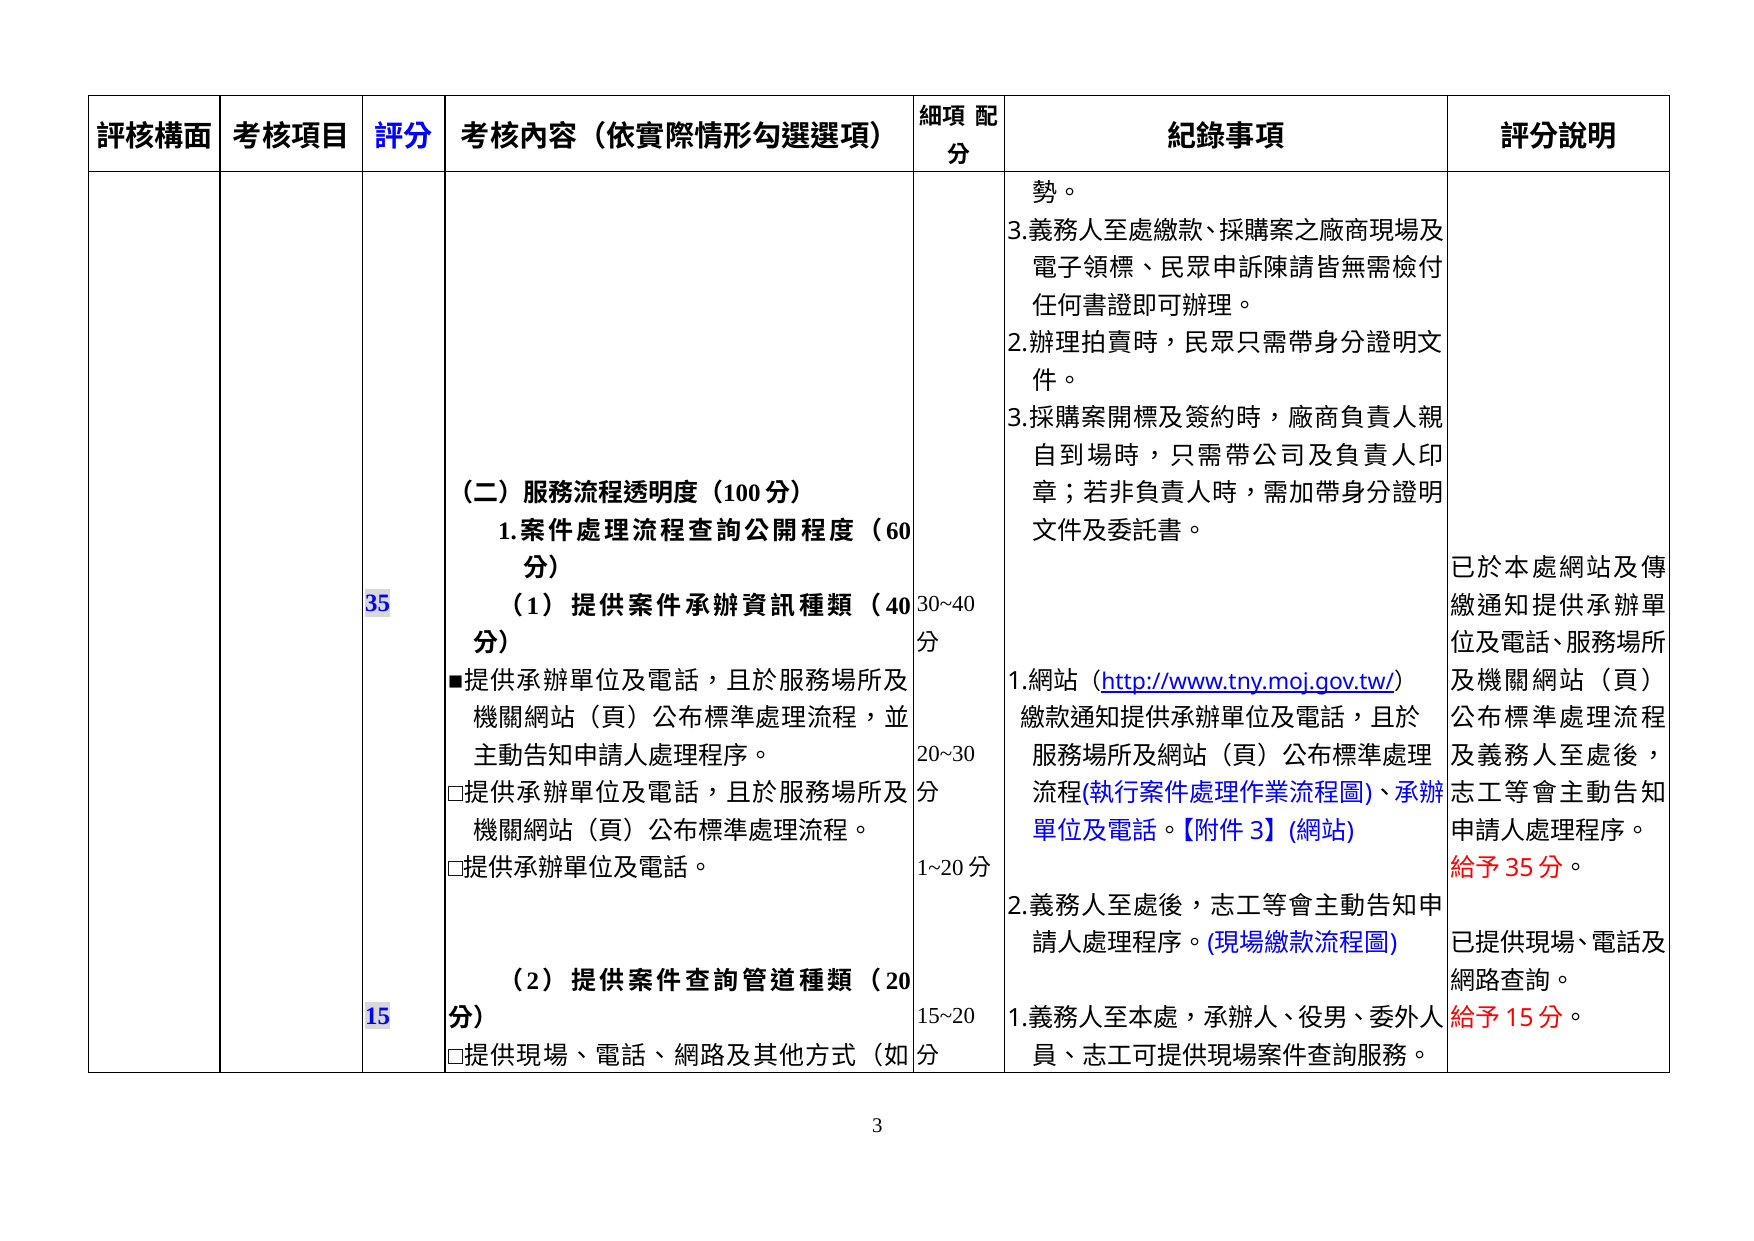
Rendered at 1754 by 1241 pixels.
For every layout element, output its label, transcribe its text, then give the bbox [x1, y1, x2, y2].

table_header 評分說明 [1448, 96, 1669, 171]
table_header 評分 [363, 96, 444, 171]
table_header 考核項目 [221, 96, 362, 171]
table_cell 35 15 [363, 172, 444, 1072]
table_header 考核內容（依實際情形勾選選項） [446, 96, 913, 171]
table_cell [89, 172, 219, 1072]
table_cell 各項數據採計100年1至9月 以義務人1-9月至本處（出納及駐處機關）繳款為例： 1.徵起金額：10億3,196萬9,940元 2.出納及駐處機關收款金額：單一窗口 7億9,505萬368元【附件1】 3.單一窗口收款比率：77.04% 1.檢討簡化申辦流程：1-9月 繳交國稅及地方稅之稅額有利息累計之情事，因此，如無稅務機關派駐本處時，將發生繳款金額之疑義及民眾無法立即取得稅務機關之收據，因此，要求稅務機關派駐本處時，除可解決繳款金額之疑義外，亦可使民眾立即取得稅務機關之收據，省卻先由本處開立收據予民眾，待稅務機關收到款項並確認金額無訛後，再開立稅務機關收據予民眾之繁雜程序。 2.績效：【附件2】之10 （1）「為民服務工作意見調查表」之「10.申辦案件的流程及速度」： A滿意（含非常滿意）：283位。 B.無效問卷：13位(未作答或勾選2個) C.滿意度：93.40% （2）依「為民服務工作意見調查表」之「申辦案件的流程及速度」之「所花費時間」：【附件2】之11 A.5分鐘以內：138件，占52.27%。 B.5至15分鐘以內：103件，占39.02%。 C.15分鐘以內：241件，占91.29%。 D.無效問卷：52位 1.民眾如需分期繳納案款時，原需具狀申請，但因具狀內容是許多民眾所不了解，因此，為求便民，現今只要在處內網站下載或服務台索取「分期繳納申請書」，勾選無法一次完納全部金額之原因（條列式表格）後，即可完成分期繳納之申請。 2.本處辦理拍賣時，將投標書及委任狀相結合，方便民眾委託他人投標時使用，無需再撰寫另一委任狀，不僅簡化申請流程，易符合節能減碳之趨勢。 3.義務人至處繳款、採購案之廠商現場及電子領標、民眾申訴陳請皆無需檢付任何書證即可辦理。 2.辦理拍賣時，民眾只需帶身分證明文件。 3.採購案開標及簽約時，廠商負責人親自到場時，只需帶公司及負責人印章；若非負責人時，需加帶身分證明文件及委託書。 1.網站（http://www.tny.moj.gov.tw/） 繳款通知提供承辦單位及電話，且於服務場所及網站（頁）公布標準處理流程(執行案件處理作業流程圖)、承辦單位及電話。【附件3】(網站) 2.義務人至處後，志工等會主動告知申請人處理程序。(現場繳款流程圖) 1.義務人至本處，承辦人、役男、委外人員、志工可提供現場案件查詢服務。 2.本處網站（http://www.tny.moj.gov.tw/）及信封與業務宣導摺頁有提供電話、地址、網址及位置圖。 3.傳繳通知亦有承辦單位之電話及股別。【附件4】 1.網站民意信箱及廉政信箱，或以書面形式申辦案件者，每日皆有專人受理申辦，當收到申辦案件後，如有疑問時，會以電話（如留有電話號碼）聯繫詢問確認，如無疑問，立即會辦相關單位陳核處長，處理完成後都以電話或E-mail告知辦理情形。 2.陳情案件回復後，以郵件或廣告回信寄發處理情形問卷調查並作後續分析。 「為民服務工作意見調查表」1.「洽公環境滿意度及環境整潔及綠化、美化情形」：1-9月回收316件【附件2】之1 1.滿意（含非常滿意）：298位。 2.無效問卷：2位(未作答或勾選2個) 3.滿意度：94.90% 1.機關提供「核心設施」（為民服務中心），亦備有「一般設施」供民眾使用，如有不足或損壞時，通知採購單位採購或請廠商維修。 2.「為民服務工作意見調查表」2.「本處服務設備、引導標示是否清楚」： 1-9月回收316件【附件2】之2 A.滿意（含非常滿意）：290位。 B.無效問卷：6位(未作答或勾選2個) C.滿意度：93.55% 「為民服務工作意見調查表」7.「承辦人的服務態度」：【附件2】之7 1.滿意（含非常滿意）：302位。 2.無效問卷：2位(未作答或勾選2個) 3.滿意度：96.18% 1.1-9月上級行政執行署電話禮貌測試合計： 18人【附件5】 測試等第優良：15人、良：3 人 2.本處測試：73人，平均89.11分。 【附件6】 「月為民服務工作意見調查表」之9.「承辦人的問題回應正確率」：【附件2】之9 1.滿意（含非常滿意）：287位。 2.無效問卷：8位(未作答或勾選2個) 3.滿意度：93.18% 1.網站施政宣導：執行業務公告 獎勵檢舉滯欠大戶生活奢華問答、 常見問題、鑑定人估價作業規定、如「動產拍賣」、「不動產拍賣」、「便利商店代收案款」、「繼承新法 報你知」及「反毒參一咖」等資料皆置機關網站公告周知。【附件7】 2.服務場所文宣品宣導【附件8.9.10】 洽公資訊、機關簡介、不動產拍賣「便利商店代收案款」、政風宣導等。 3.施政宣導活動 (1)大廳公布欄及牆作政風宣導。 (2)櫃台放業務宣導文宣。 (3)單車健行宣導超商郵局銀行繳款 4.中華日報農民曆宣導。【附件11】 中華日報100年農民曆刊登「司法為民，保障人權」。 5.平面媒體或電子媒體宣導。【附件12】 (1)繳納行政執行事件案款超商郵局銀行很便利 (2)行政執行事件案款何處繳超商郵局銀行很便利 (3)獎勵檢舉滯欠大戶生活奢華上篇 (4)獎勵檢舉滯欠大戶生活奢華下篇 (5)義務人提出相檔擔保審核後得撤銷扣押令 (6)行政執行事件案件繳款超商郵局都便利 (7)獎勵檢舉滯欠大戶生活奢華上篇 (8)獎勵檢舉滯欠大戶生活奢華下篇 (9)行政執行事件案繳款超商郵局銀行均可 5.參與公益或社區活動施政宣導 愛心社或替代役公益活動，贈送機關宣導品環保筷。【附件13】 6.投稿法務通訊：【附件14】 (1)執行員莊佳錦：100.3.26投稿「同理心服務認真對待生命的義務人」,刊登在2544期。 (2)書記官鄭伊純：100.6.23投稿「行政執行事件拘提二三事」,刊登在2557期。 1-9月「為民服務工作意見調查表」11項：【附件2】、【附件15、16】 1.滿意度90%以上：8項(99年7項) 2.滿意度85%以上：2項(99年3項) 3.滿意度80%以下：0項(99年0項) 4.滿意度成長率：99年及100年比較 (1)洽公環境滿意度及環境整潔及綠化、美化情形。 (2)本處服務設備、引導標示是否清楚。 (3)電話禮貌。 (4)服務台服務。 (5)本處機關網站提供資訊情形。 (6)行政執行事件有關規定獲知管道。 (7)承辦人的服務態度。 (8)申請案件時，承辦人員對規定解說是否詳細。 (9)承辦人的問題回應正確率。 (10)申辦案件的流程及速度。 (11)申辦案件所花費的時間。 5.申辦案件所花費的時間與上年度比較。 (1)99年平均花費時間：8.68分 (2)100年平均花費時間：7.74分 6.滿意度分析檢討：【附件17】 會各單位檢討改善。 1.1-9月辦理民眾陳請（申訴）件數： 總計：47件【附件18】 2.寄發處理情形問卷調查：37件 3.未寄發問卷：10件 4.問卷回收：15件 5.滿意度分析： (1)非常滿意：6件 (2)滿意：4件 (3)尚可：1件 (4)不滿意：0件 (5)非常不滿意：4件 (6)滿意度：66.67%(非常滿意+滿意) 1.訂定受理民眾陳情處理機制及標準作業程序，並公佈於網站。【附件19】 2.民眾意見（含新聞輿情）有專人以書面會辦相關單位及其主管後陳核 處長，使其了解辦理情形。 3.不定期辦理講習。【附件20】舉例 4.每月為民服務工作意見調查表完成後，立即作服務滿意度檢討分析，對於各項服務有「不滿意（含非常不滿意）」或「對本處有其他意見」者，電詢原因並告知改善對策，如涉及執行人員執行態度欠佳時，將列入執行態度考核。 1-3月滿意度83.33%，4-6月滿意度50%，7-9月滿意度60%，1-9月累計滿意度為64.29%。【附件21】 1.依據「政府資訊公開法」第7條規定，應公開10類政府資訊： （1）本處除無第7條第1項第7及9款之相關政府資訊及並非第10款之合議制機關外，其餘7類政府資訊（第7條第1項第1、2款連結至法務部「主管法規系統」）皆已100％公開於網站（頁）。【附件詳網站】 （2）本處網站設有以「政府資訊公開」名稱之專區，非以「主動公開資訊」名稱之專區，但其意義及功能相同。 機關網站設有15類服務單元（機關簡介、機關導覽、民眾申辦項目、為民服務、統計園地、人事園地、廉正天地、行政執行法規、電子公佈欄、替代役役男專區、政府資訊公開、相關網頁連結、法務電子報、重大政策及就業資訊）及45項次單元。【附件詳網站】 1.本處網站首頁設置「檢索」服務，使民眾迅速收尋瀏覽所需資訊。 2.建置資訊平台連結服務16處。 【附件詳網站】 有提供全文檢索。 並未提供功能說明、使用範例及資訊檢索建議功能。 並未提供進階功能檢索。 經Meta Data檢測結果通過比例為92%。 【附件22】 提供15則各類申(聲)請書表及設置「民意信箱」與「廉政信箱」等線上服務項目。【附件詳網站】 1.98年：法務部及本處網站分別提供3則及15則各類申(聲)請書表下載。 2.99年：法務部及本處網站分別提供5則及15則各類申(聲)請書表下載。 【附件詳網站】 3.本處網站自90年即設有「民意信箱」及「廉政信箱」。 4.98年至100年皆有電子領標之線上服務項目。 5.98年及99年線上服務項目數分別為21項及23項，因此，成長率為【（23-21）/21*100%=9.5%】。 6.100年線上服務項目數： 於MyEGov無提供線上服務項目。 1.民眾洽公時，可從電子公佈欄（跑馬燈）知道本處網址。 2.本處宣導品（環保餐具）上印有機關網址。 3.平面媒體宣導均附網站網址： 1.健保案件之債證（98年6月1日起發執行憑證需加編號，避免重複以減少錯誤。）、送達證書、繳款書及收據。 2.差勤表單、領物單、現場查訪單。 3.案管系統於分案後翌日，自動回饋分案結果至移送機關承辦單位之電子信箱。 本處網站民意信箱及廉政信箱，每日皆有專人受理申辦，當收到申辦案件後，如有疑問時，會以電話（如留有電話號碼）聯繫詢問確認之，如無疑問時，立即會辦相關單位及陳核 鈞長知悉，處理完成後都會以E-mail告知辦理情形。 1.服務時間彈性調整： 自97年6月1日起，本處推行中午不打烊，即排定中午輪值收款。 2.服務地點延伸： （1）自97年6月1日起，民眾若欠繳未滿2萬元之綜合所得稅、營業稅、使月牌照稅、房屋稅、地價稅、土地增值稅、印花稅、契稅、娛樂稅而移送行政執行，可持行政執行處寄發印有條碼之傳繳通知書，於繳款期限內至統一、全家、萊爾富、OK四大便利商店全國門市繳款，並至99年1月1日起免收手續費。自99年12月17日起，新增適用營利事業所得稅、遺產稅、贈與稅、貨物稅、證券交易稅、期貨交易稅、菸酒稅等7項稅目案件。 （2）自99年7月1日起，民眾若欠繳未滿二萬元之汽車燃料使用費及其違規而移送行政執行，可持行政執行處寄發印有條碼通知書，於繳款期限內至統一、全家、萊爾富、OK四大便利商店全國門市及全國郵局繳款，每筆僅收手續費7元。 （3）自99年8月26日起，民眾若欠繳未滿2萬元之全民健康保險費而移送行政執行，可持行政執行處寄發印有條碼之傳繳通知書，於繳納期限內至統一、全家、萊爾富、OK四大便利商店全國門市繳款，每筆僅收手續費3元，亦可到郵局、台銀、土銀、合庫、一銀、華銀、彰銀、富邦、中信銀、兆豐、安泰、日盛、台灣中小企銀、高雄銀行等14家金融機構繳納，無金額限制亦免收手續費。 （4）由移送機關每日支援車輛4部並派員配合現場執行，由義務人可在本處執行人員現場執行時當場繳款。【附件詳案管系統】 3.服務項目改造： 本處派駐機關監理站，除可繳款外，亦可辦理其他監理業務（如車籍作業、駕籍作業及違規作業等。 4.服務方法創新： 現在民眾只要有讀卡機，即可在家中利用網路，透過自然人憑證認證機制，以個人身分証字號及執行案號，查詢其於全省各執行處目前所有欠繳案件之進行及繳款情形，對於健保案件繳款部分，可再以超連結方式連結健保局的電子付費交易網頁進行繳款程序，提昇民眾繳款的便利性。 【附件23】 http://www.moj.gov.tw/login/login.htm 5.其他創新服務樣態： 本處動產及不動產集中拍賣時間為每週四下午3：00(2：30於本處二樓拍賣室開始投標)。 6.行政執行事件核准分期繳納執行金額實施要點99年2月9 日修正： 第一項：行政執行事件核准分期繳納之期數，得分二至六十期。 第二項：執行金額（含累計）在新臺幣（下同）一千萬元以上之行政執行事件，經核准分六十期繳納，仍無法完納者，得經核准繼續延長期數。 1.創意服務措施已成為機關標準服務：上述「服務時間彈性調整」：中午輪值收款、「服務地點延伸」：超商繳款與義務人現場繳款、「服務項目改造」：派駐機關監理站，除可繳款外，亦可辦理其他監理業務及「服務方法創新」：電子付費等4方面創意服務措施已成為機關標準服務。 2.有標準作業流程者：「服務項目改造」：派駐機關監理站，除可繳款外，亦可辦理其他監理業務。 3.創意服務措施是否持續檢討改善：創意服務措施將持續檢討改善，使其更符合民中需求。 4.創意服務措施提供作為其他機關標竿學習效益與擴散效果： （1）自97年6月1日起，本處推行中午不打烊，排定中午輪值收款後，其他行政執行處亦比照辦理。 （2）本處於97年4月訂定「查封物品保管措施」，行政執行署政風室於98年辦理「查封物品管理專案稽核」時，其他行政執行處有電詢希望本處提供相關資料供參。 1.動產及不動產集中拍賣之部分： （1）內部效益：減少人力支出及不法集團之圍標。 （2）外部效益：減少民眾往返奔波及提升應買意願。 2.服務時間彈性調整之部分： （1）內部效益：同仁中午輪值收款，未領加班費，改以補休方式辦理，因此，雖增加上班時間，但未增加費用支出，節省公帑。 （2）外部效益：方便上班民眾利用中午休息時間至處繳款。 3.延伸服務據點之部分： （1）內部效益：減少人力支出。 （2）外部效益：方便民眾繳款，減少舟車勞頓。 4.服務項目改造之部分： （1）內部效益：減少人力支出。 （2）外部效益：民眾至本處派駐機關監理站繳款時，亦可辦理其他監理業務，如車籍、駕籍作業及違規作業等，無須再至其他監理單位辦理。 [1005, 172, 1447, 1072]
table_cell [221, 172, 362, 1072]
table_cell 30~40分 20~30分 1~20分 15~20分 [914, 172, 1004, 1072]
table_header 細項 配分 [914, 96, 1004, 171]
table_header 紀錄事項 [1005, 96, 1447, 171]
table_header 評核構面 [89, 96, 219, 171]
table_cell （一）服務流程便捷性（180分） 1.單一窗口服務全功能程度（60分） 建置全功能化單一窗口，提供民眾多種與整合服務情形。 2.申辦案件流程簡化程度（60分） 檢討簡化申辦流程，提升便民服務之績效。 3.申辦案件書表減量程度（60分） 檢討申辦人檢附申辦書表情形，執行簡化措施，提升申辦便利性績效。 （二）服務流程透明度（100分） 1.案件處理流程查詢公開程度（60分） （1）提供案件承辦資訊種類（40分） ■提供承辦單位及電話，且於服務場所及機關網站（頁）公布標準處理流程，並主動告知申請人處理程序。 □提供承辦單位及電話，且於服務場所及機關網站（頁）公布標準處理流程。 □提供承辦單位及電話。 （2）提供案件查詢管道種類（20分） □提供現場、電話、網路及其他方式（如PDA等）。 ■提供現場、電話及網路查詢。 □提供現場查詢。 2.案件處理流程主動回應程度（40分） □機關受理案件後提供申請人收件確認訊息；且處理案件超過標準作業時間主動告知申請人。 ■機關受理案件後提供申請人收件確認訊息。 服務場所便利性(50分) 1.洽公環境適切程度（25分） ■民眾對於機關整體洽公環境的滿意度達85％以上。 □民眾對於機關整體洽公環境的滿意度達75％以上。 □民眾對於機關整體洽公環境的滿意度達65％以上。 2.服務設施合宜程度（25分） ■除提供「核心設施」外，另備有「一般設施」供民眾使用，且有必要的使用說明與管理，確保設施品質。 □提供「核心設施」供民眾使用，且有必要的使用說明與管理，並定期檢查與充實，確保設施品質。 □提供「核心設施」供民眾使用，且有必要的使用說明與管理，確保設施品質。 (二)服務行為友善性與專業性（90分） 1.服務親和程度（40分） （1）洽公服務禮儀滿意度（20分） ■民眾對於洽公服務禮儀的滿意度達80％以上。 □民眾對於洽公服務禮儀的滿意度達75％以上。 □民眾對於洽公服務禮儀的滿意度達65％以上。 （2）電話禮貌測試績效（20分） □機關電話禮貌測試結果優良。 （測試分數90分以上） ■機關電話禮貌測試結果良好。 （測試分數80分以上） 機關電話禮貌測試結果普通。 （測試分數70分以上） 2.服務可勝任程度（50分） □服務人員回應問題正確率達90％以上。 ■服務人員回應問題正確率達85％以上。 □服務人員回應問題正確率達80％以上。 □服務人員回應問題正確率達75％以上。 □服務人員回應問題正確率達65％以上。 （三）服務行銷有效性（30分） 施政宣導有效程度（30分） ■施政宣導資料置機關網站公告周知。 ■為民服務場所提供相關文宣品宣傳。 ■辦理施政宣導活動。 ■透過平面或電子媒體進行宣導。 ■藉由參與公益或社區活動進行施政宣導。 （一）民眾滿意度（80分） 機關服務滿意度（80分） ■定期辦理服務滿意度調查，且服務滿意度達80﹪以上。 □定期辦理服務滿意度趨勢分析,自我檢討提出改善服務措施，且有執行績效。 ■服務滿意度成長率 （二）民眾意見處理有效性（70分） 民眾意見回應與改善程度（70分） 辦理民眾意見處理滿意度調查，滿意度達60%以上。 設有民眾意見（含新聞輿情）處理機制及標準作業程序，且定期進行演練及檢討，並提供協談諮商服務。 提供民眾意見處理滿意度成長率數據。 （一）資訊公開適切性（40分） 1.公開法令、政策及服務資訊程度（40分） （1）依據「政府資訊公開法」第7條主動公開相關資訊於網站（頁）比例（30分） ■應公開且已公開資訊比例達100％以上，並於網站（頁）設置「主動公開資訊」專區。 □應公開且已公開資訊比例達90％以上，並於網站（頁）設置「主動公開資訊」專區。 （2）服務措施及出版品資訊周知度（10分） □公開服務措施、FAQ、機關活動、文宣品、出版品，另其他重要資訊1種以上。 ■公開服務措施、FAQ、機關活動、文宣品、出版品。 □公開服務措施、FAQ、機關活動、文宣品。 （二）資訊內容有效性（50分） ■網站（頁）資訊內容及連結抽測正確件數達14件以上。 □網站（頁）資訊內容及連結抽測正確件數達13件以上。 □網站（頁）資訊內容及連結抽測正確件數達12件以上。 （三）資訊檢索服務妥適性及友善性（40分） ■提供全文檢索。 ■提供檢索功能說明及使用範例及資訊檢索建議。 ■提供進階功能檢索。 ■提供分類檢索，且符合詮釋資料及分類檢索規範。 （一）線上服務量能擴展性（80分） 1.線上服務提供及使用情形（80分） （1）線上服務量能（45分） ■提供線上服務項目。 ■提供線上服務項目成長數據，並持續成長。 ■於MyEGov提供線上服務項目。 （2）線上服務推廣績效（20分） ■透過推廣行銷活動提升民眾對於線上服務的認知與回應情形。 （3）電子表單簡化績效（15分） ■提出電子表單簡化建議或執行表單簡化工作，並進行電子表單管理。 □提出電子表單簡化建議或執行表單簡化工作。 （二）電子參與多樣性（40分） 1.電子參與多元程度（40分） □除民眾意見反映及討論區外，另提供電子參與方式2種以上，且有互動機制及實際回應。 □除民眾意見反映及討論區外，另提供電子參與方式1種，且有互動機制及實際回應。 ■提供民眾意見反映及討論區，且有互動機制及實際回應。 有價值的創意服務（100分） ■服務時間彈性調整：如採取假日門 市、中午不打烊、夜間服務等作法。 ■服務地點延伸：如突破現場、臨櫃辦 理之限制，採取異地申辦即取件，電 話、傳真辦理及取件等作法。 ■服務項目改造：如服務項目總體檢， 檢討非必要之服務並予以終結；或新 增（創）服務項目，如策略聯盟、開 發客製化服務等。 ■服務方法創新：如利用資訊科技推動 網路繳、付款服務；提供主動服務 等。 ■其他創新服務樣態。 （二）服務措施延續性及標竿學習（30分） ■創意服務措施是否成為機關標準服務並有標準作業流程。 ■創意服務措施是否持續檢討改善。 ■創意服務措施提供作為其他機關標竿學習效益與擴散效果。 （三）服務措施執行方法效能性（20分） ■創意服務措施之內部效益。 ■創意服務措施之外部效益。 [446, 172, 913, 1072]
table_cell 單一窗口收款比率極高。 給予58分。 機關申辦案件流 程原即較為簡化。 給予55分 【為民服務意見調查表滿意度分析表】 無效問卷： 未作答或勾選2個 回收：316件 滿意/(總數-無效)*100% .無效問卷： 未作答或勾選2個 因有檢討申辦人檢附申辦書表簡化措施、機關所辦之業務，民眾只需攜帶簡易之身分證明文件、印章或委託書，因此，民眾洽公是非常方便。 給予56分。 已於本處網站及傳繳通知提供承辦單位及電話、服務場所及機關網站（頁）公布標準處理流程及義務人至處後，志工等會主動告知申請人處理程序。 給予35分。 已提供現場、電話及網路查詢。 給予15分。 皆有專人每日受理申辦，如有疑問時，會以電話聯繫詢問確認之，當完成後，亦都會以電話、書面或E-mail告知辦理情形。 給予28分。 滿意度達85％以上。 給予23分。 因有提供「核心設施」及「一般設施」供民眾使用，且有不足或損壞時，通知採購單位採購或請廠商維修。 哺乳室每日清潔，每月檢查。 給予23分。 因民眾對於機關整體服務禮儀的滿意度達80％以上。 給予18分。 測試結果平均高於80分。 給予15分。 因民眾對於承辦人的問題回應率的滿意度達85％以上。 給予45分。 1.施政宣導資料置機關網站周知 2.為民服務場所提供文宣品宣傳 3.辦施政宣導活動 4.透過平面或電子媒體進行宣導 5.藉由參與公益或社區活動進行施政宣導皆有辦理。 給予27分。 100年5月22日 共9件 100.2.29 100.3.30 100.4.30 100.5.3 100.6.17 100.7.24 100.8.31 100.9.3 100.10.25 共2件 因民眾對於各項服務的滿意度達80％以上。 給予50分。 成長率： (1)＋2.59% (2)＋4.51% (3)＋0.54% (4)-0.64% (5)＋7.86% (6)＋8.67% (7)＋0.18% (8)＋3.12% (9)＋2.33% (10)＋1.01% (11)＋1.63% 申辦時間比較： A.減少：0.64分鐘 B.減少幅度－7.64% 辦理民眾意見處理滿意度調查 樣本數較少。 給予45分。 本處已訂定受理民眾陳情處理機制及標準作業程序、對於民眾意見（含新聞輿情）有專人以書面會辦相關單位及其主管後陳核 鈞長，使其了解辦理情形、不定期辦理講習及每月辦理為民服務工作意見調查表分析檢討。 給予8分。 人民陳情案件問卷調查滿意度統計表 給予7分 1.本處除無第7條第1項第7及9款之相關政府資訊及並非第10款之合議制機關外，其於7類政府資訊皆已100％公開於網站（頁）。 2.雖無以「主動公開資訊」名稱之專區，但設有以「政府資訊公開」名稱之專區，且其意義及功能相同。 給予28分。 機關網站已設有15類服務單元及45項次單元，對於機關公開服務措施、FAQ、機關活動、文宣品等資訊周知度應很高。 給予8分。 網站（頁）資訊連結正確件數達16件。給予45分。 有提供全文檢索 給予20分。 並未提供功能說明、使用範例、資訊檢索建議功能： 不給予分數。 未提供進階功能檢索：不給予分數。 經Meta Data檢測結果通過比例為92%。 給予7分。 提供線上服務項目計17項。 給予17分。 98年及99年線上服務項目數分別為21項及23項，成長率為9.5%。 給予3分。 民意信箱1 廉政信箱1 申(聲)請書14 移送書下載1 電子領標1 法務部網站5 電子公文附件區 於MyEGov無提供線上服務項目。 不給予分數。 電子公佈欄（跑馬燈）及宣導品（環保餐具）上已有機關網址。 給予15分。 已有健保案件之債證、送達證書、繳款書與收據、差勤表單、領物單、現場查訪表單及自動回饋分案結果電子檔等電子表單，並進行電子表單管理。 給予12分。 對於民眾意見，設有專人受理申辦及回應，但未設討論區。 給予20分。 於「服務時間彈性調整」、「服務地點延伸」、「服務項目改造」、「服務方法創新」及「其他創新服務樣態」等5方面皆有辦理。 各給予18分 合計90分。 法務部便民服務線上申辦系統 放寬分期規定 1.創意服務措施已成為機關標準服務，部分措施並有標準作業流程。 2.有持續檢討改善創意服務措施，使其更符合民中需求。 3.有創意服務措施提供作為其他機關標竿學習效益與擴散效果。 給予25分。 創意服務措施皆有內外部效益。 給予17分。 [1448, 172, 1669, 1072]
